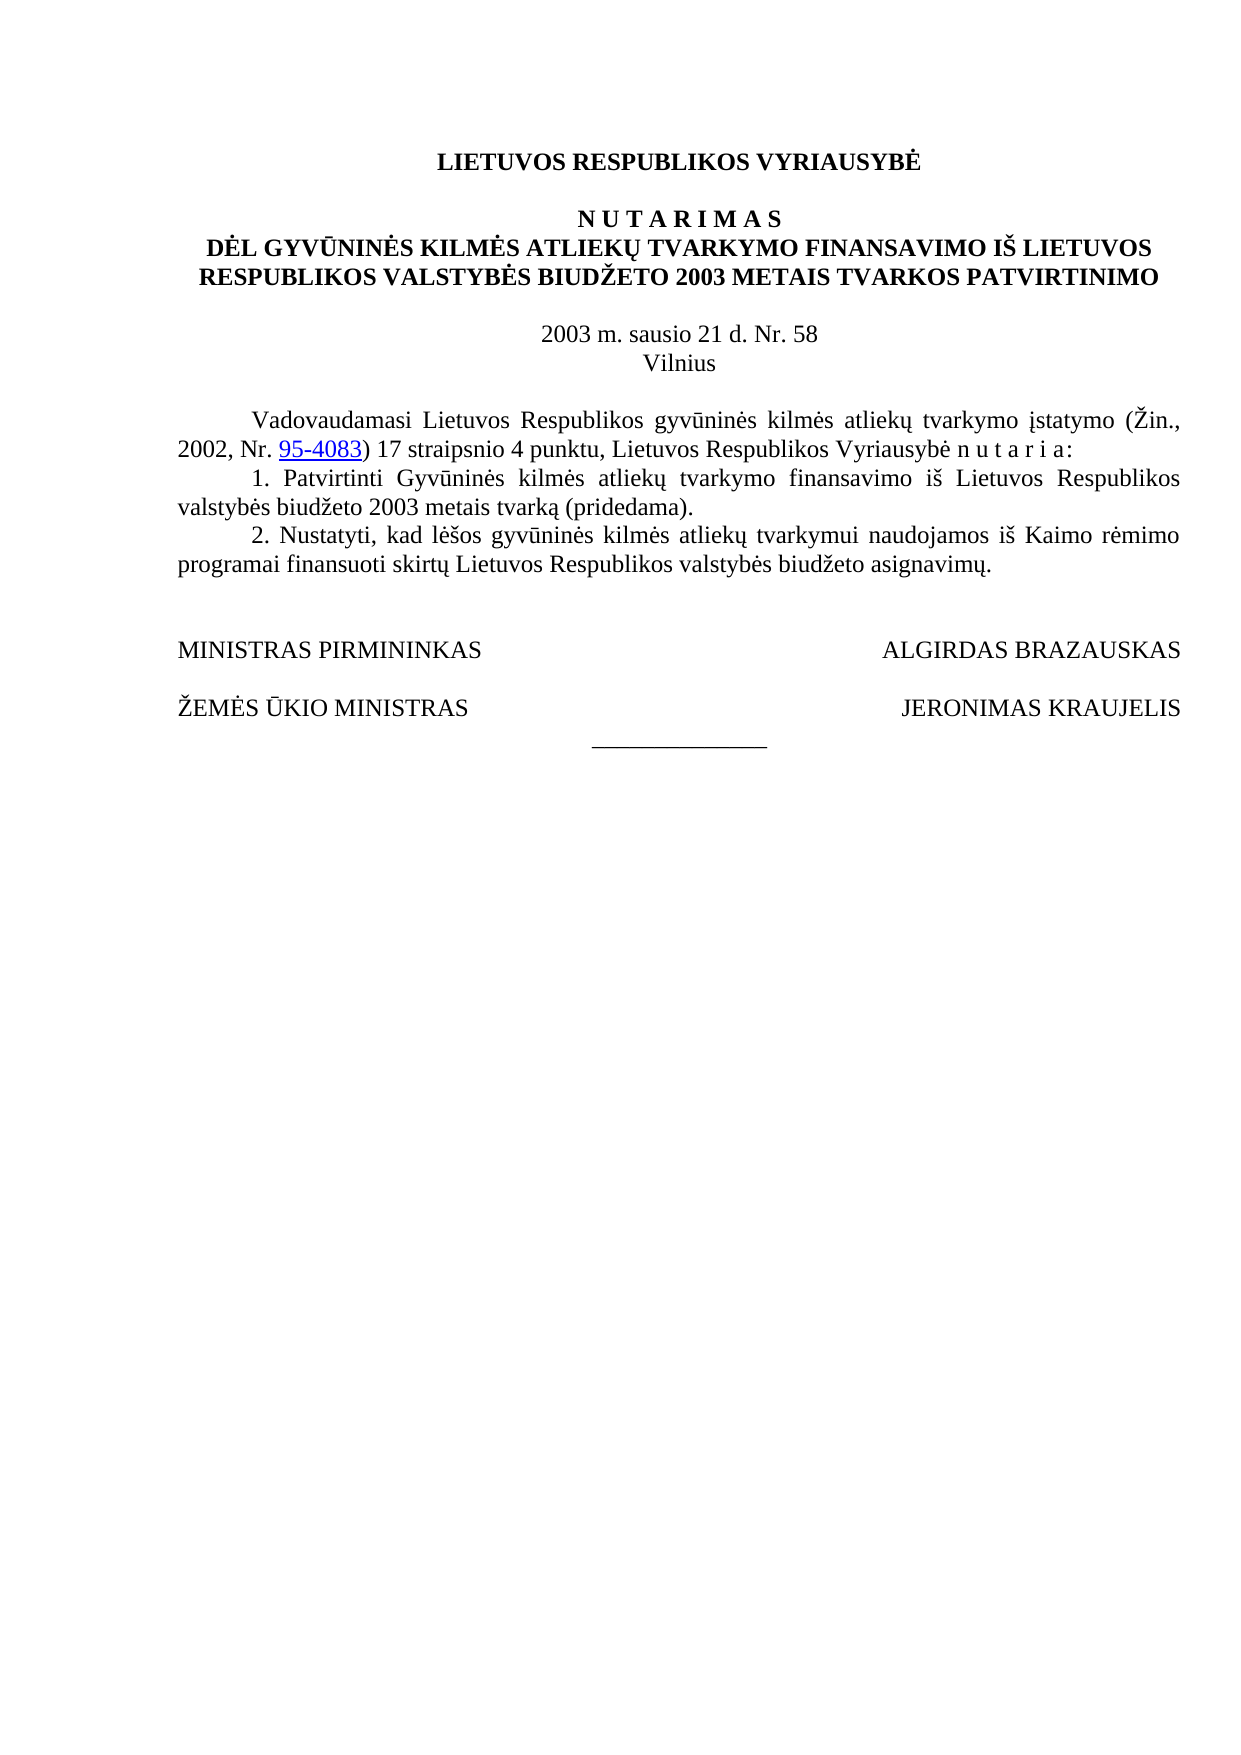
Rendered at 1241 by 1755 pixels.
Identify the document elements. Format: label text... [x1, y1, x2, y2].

text 1. Patvirtinti Gyvūninės kilmės atliekų tvarkymo finansavimo iš Lietuvos Respublikos valstybės biudžeto 2003 metais tvarką (pridedama). [177, 463, 1181, 521]
text Vilnius [177, 348, 1181, 377]
text ŽEMĖS ŪKIO MINISTRAS JERONIMAS KRAUJELIS [177, 693, 1181, 722]
text MINISTRAS PIRMININKAS ALGIRDAS BRAZAUSKAS [177, 636, 1181, 664]
text LIETUVOS RESPUBLIKOS VYRIAUSYBĖ [177, 147, 1181, 176]
text 2003 m. sausio 21 d. Nr. 58 [177, 319, 1181, 348]
text Vadovaudamasi Lietuvos Respublikos gyvūninės kilmės atliekų tvarkymo įstatymo (Žin., 2002, Nr. 95-4083) 17 straipsnio 4 punktu, Lietuvos Respublikos Vyriausybė nutaria: [177, 406, 1181, 463]
text 2. Nustatyti, kad lėšos gyvūninės kilmės atliekų tvarkymui naudojamos iš Kaimo rėmimo programai finansuoti skirtų Lietuvos Respublikos valstybės biudžeto asignavimų. [177, 521, 1181, 578]
text DĖL GYVŪNINĖS KILMĖS ATLIEKŲ TVARKYMO FINANSAVIMO IŠ LIETUVOS RESPUBLIKOS VALSTYBĖS BIUDŽETO 2003 METAIS TVARKOS PATVIRTINIMO [177, 233, 1181, 291]
text N U T A R I M A S [177, 204, 1181, 233]
text ______________ [177, 722, 1181, 751]
